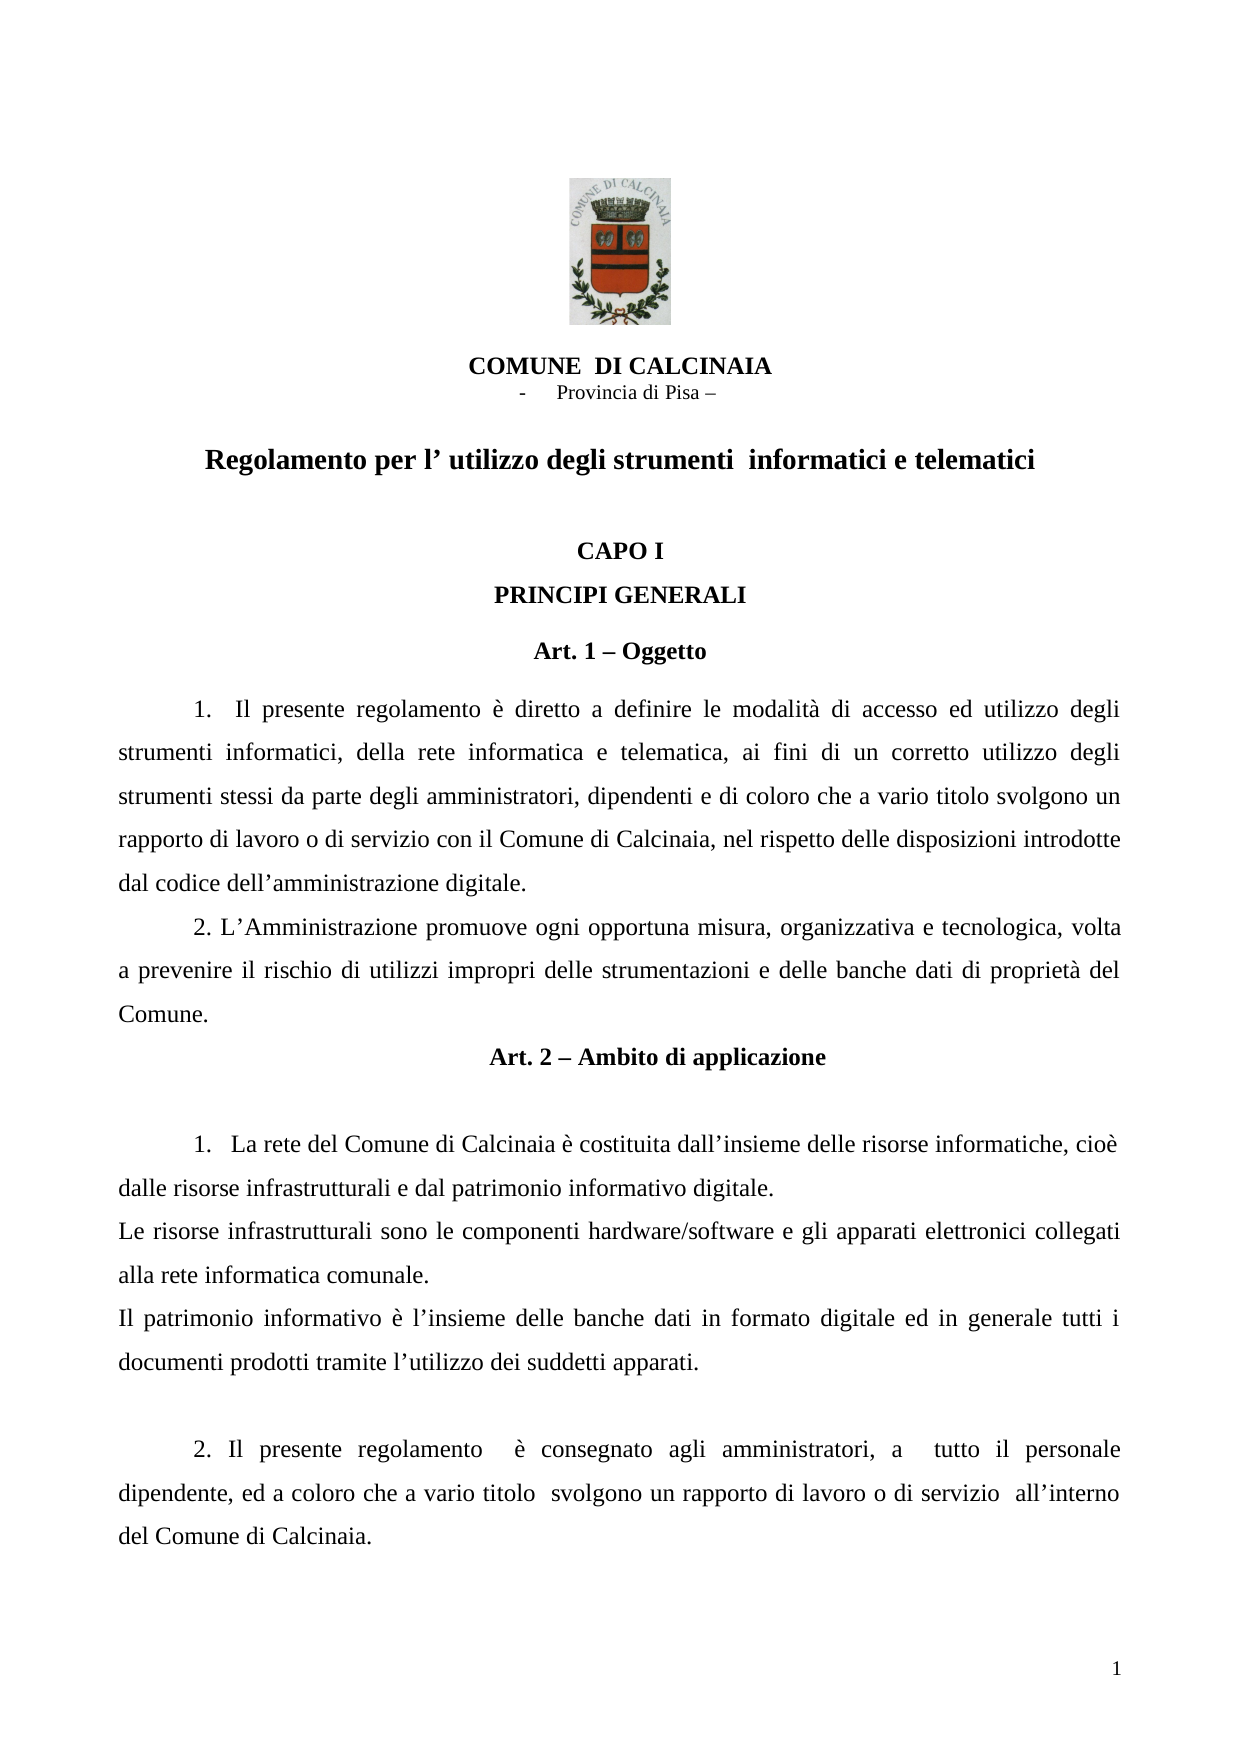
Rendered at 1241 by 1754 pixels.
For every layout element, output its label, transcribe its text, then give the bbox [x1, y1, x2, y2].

text Art. 1 – Oggetto [118, 636, 1122, 665]
text CAPO I [118, 536, 1122, 565]
text Le risorse infrastrutturali sono le componenti hardware/software e gli apparati elettronici collegati alla rete informatica comunale. [118, 1216, 1122, 1289]
text dalle risorse infrastrutturali e dal patrimonio informativo digitale. [118, 1173, 1122, 1202]
text Il patrimonio informativo è l’insieme delle banche dati in formato digitale ed in generale tutti i documenti prodotti tramite l’utilizzo dei suddetti apparati. [118, 1303, 1122, 1376]
list La rete del Comune di Calcinaia è costituita dall’insieme delle risorse informatiche, cioè [193, 1129, 1122, 1158]
text PRINCIPI GENERALI [118, 579, 1122, 609]
text 2. L’Amministrazione promuove ogni opportuna misura, organizzativa e tecnologica, volta a prevenire il rischio di utilizzi impropri delle strumentazioni e delle banche dati di proprietà del Comune. [118, 911, 1122, 1028]
text Art. 2 – Ambito di applicazione [118, 1042, 1122, 1071]
text 2. Il presente regolamento è consegnato agli amministratori, a tutto il personale dipendente, ed a coloro che a vario titolo svolgono un rapporto di lavoro o di servizio all’interno del Comune di Calcinaia. [118, 1434, 1122, 1550]
list Provincia di Pisa – [118, 379, 1122, 404]
text COMUNE DI CALCINAIA [118, 351, 1122, 379]
subtitle Regolamento per l’ utilizzo degli strumenti informatici e telematici [118, 442, 1122, 476]
picture [569, 178, 671, 325]
text 1. Il presente regolamento è diretto a definire le modalità di accesso ed utilizzo degli strumenti informatici, della rete informatica e telematica, ai fini di un corretto utilizzo degli strumenti stessi da parte degli amministratori, dipendenti e di coloro che a vario titolo svolgono un rapporto di lavoro o di servizio con il Comune di Calcinaia, nel rispetto delle disposizioni introdotte dal codice dell’amministrazione digitale. [118, 694, 1122, 897]
